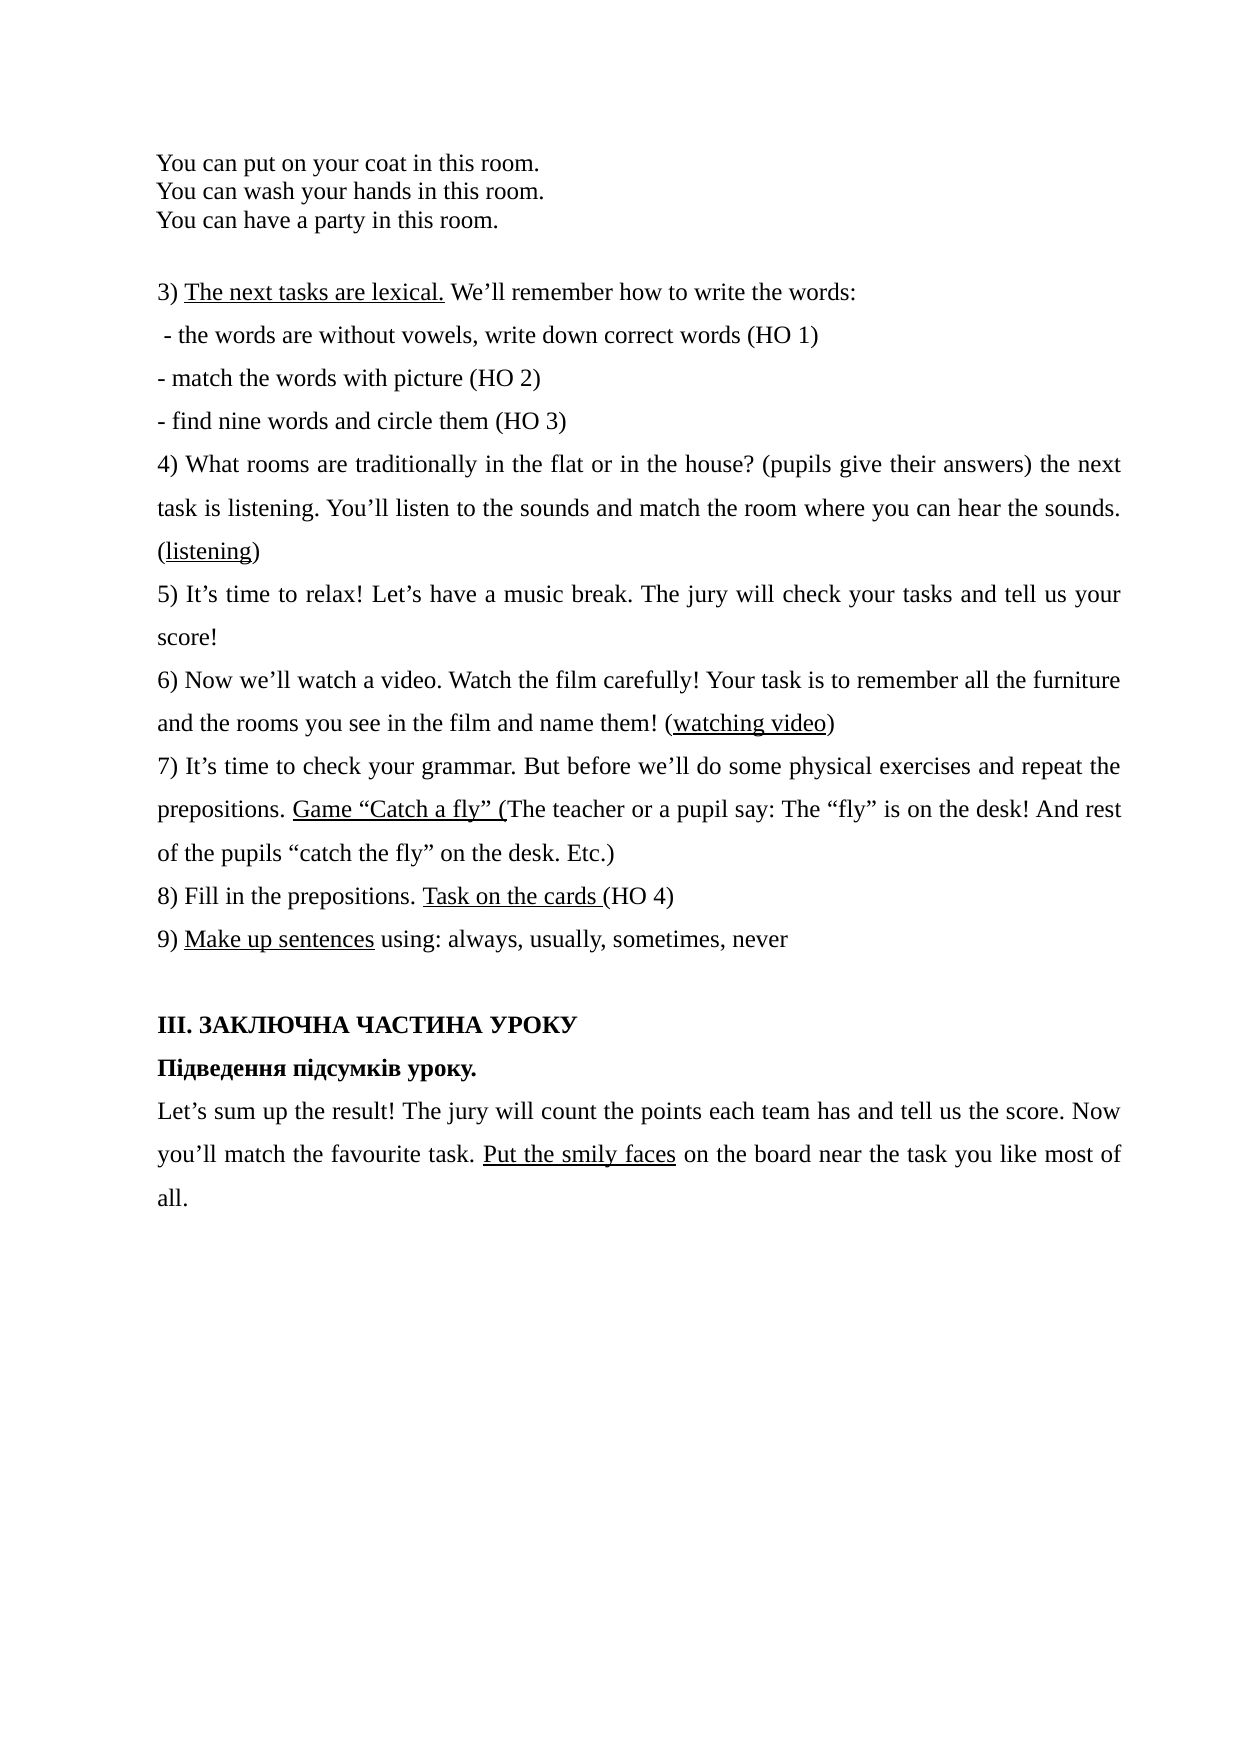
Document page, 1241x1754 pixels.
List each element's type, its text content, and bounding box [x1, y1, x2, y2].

text - match the words with picture (HO 2) [157, 363, 1122, 392]
text 5) It’s time to relax! Let’s have a music break. The jury will check your tasks and tell us your score! [157, 579, 1122, 651]
text - the words are without vowels, write down correct words (HO 1) [157, 320, 1122, 349]
text 7) It’s time to check your grammar. But before we’ll do some physical exercises and repeat the prepositions. Game “Catch a fly” (The teacher or a pupil say: The “fly” is on the desk! And rest of the pupils “catch the fly” on the desk. Etc.) [157, 751, 1122, 866]
text 8) Fill in the prepositions. Task on the cards (HO 4) [157, 881, 1122, 909]
text 6) Now we’ll watch a video. Watch the film carefully! Your task is to remember all the furniture and the rooms you see in the film and name them! (watching video) [157, 665, 1122, 737]
text III. ЗАКЛЮЧНА ЧАСТИНА УРОКУ [157, 1010, 1122, 1039]
text Підведення підсумків уроку. [157, 1053, 1122, 1082]
text 9) Make up sentences using: always, usually, sometimes, never [157, 924, 1122, 953]
text You can have a party in this room. [156, 205, 1122, 234]
text Let’s sum up the result! The jury will count the points each team has and tell us the score. Now you’ll match the favourite task. Put the smily faces on the board near the task you like most of all. [157, 1096, 1122, 1211]
text - find nine words and circle them (HO 3) [157, 406, 1122, 435]
text You can wash your hands in this room. [156, 176, 1122, 205]
text You can put on your coat in this room. [156, 148, 1122, 176]
text 4) What rooms are traditionally in the flat or in the house? (pupils give their answers) the next task is listening. You’ll listen to the sounds and match the room where you can hear the sounds. (listening) [157, 449, 1122, 564]
text 3) The next tasks are lexical. We’ll remember how to write the words: [157, 277, 1122, 306]
